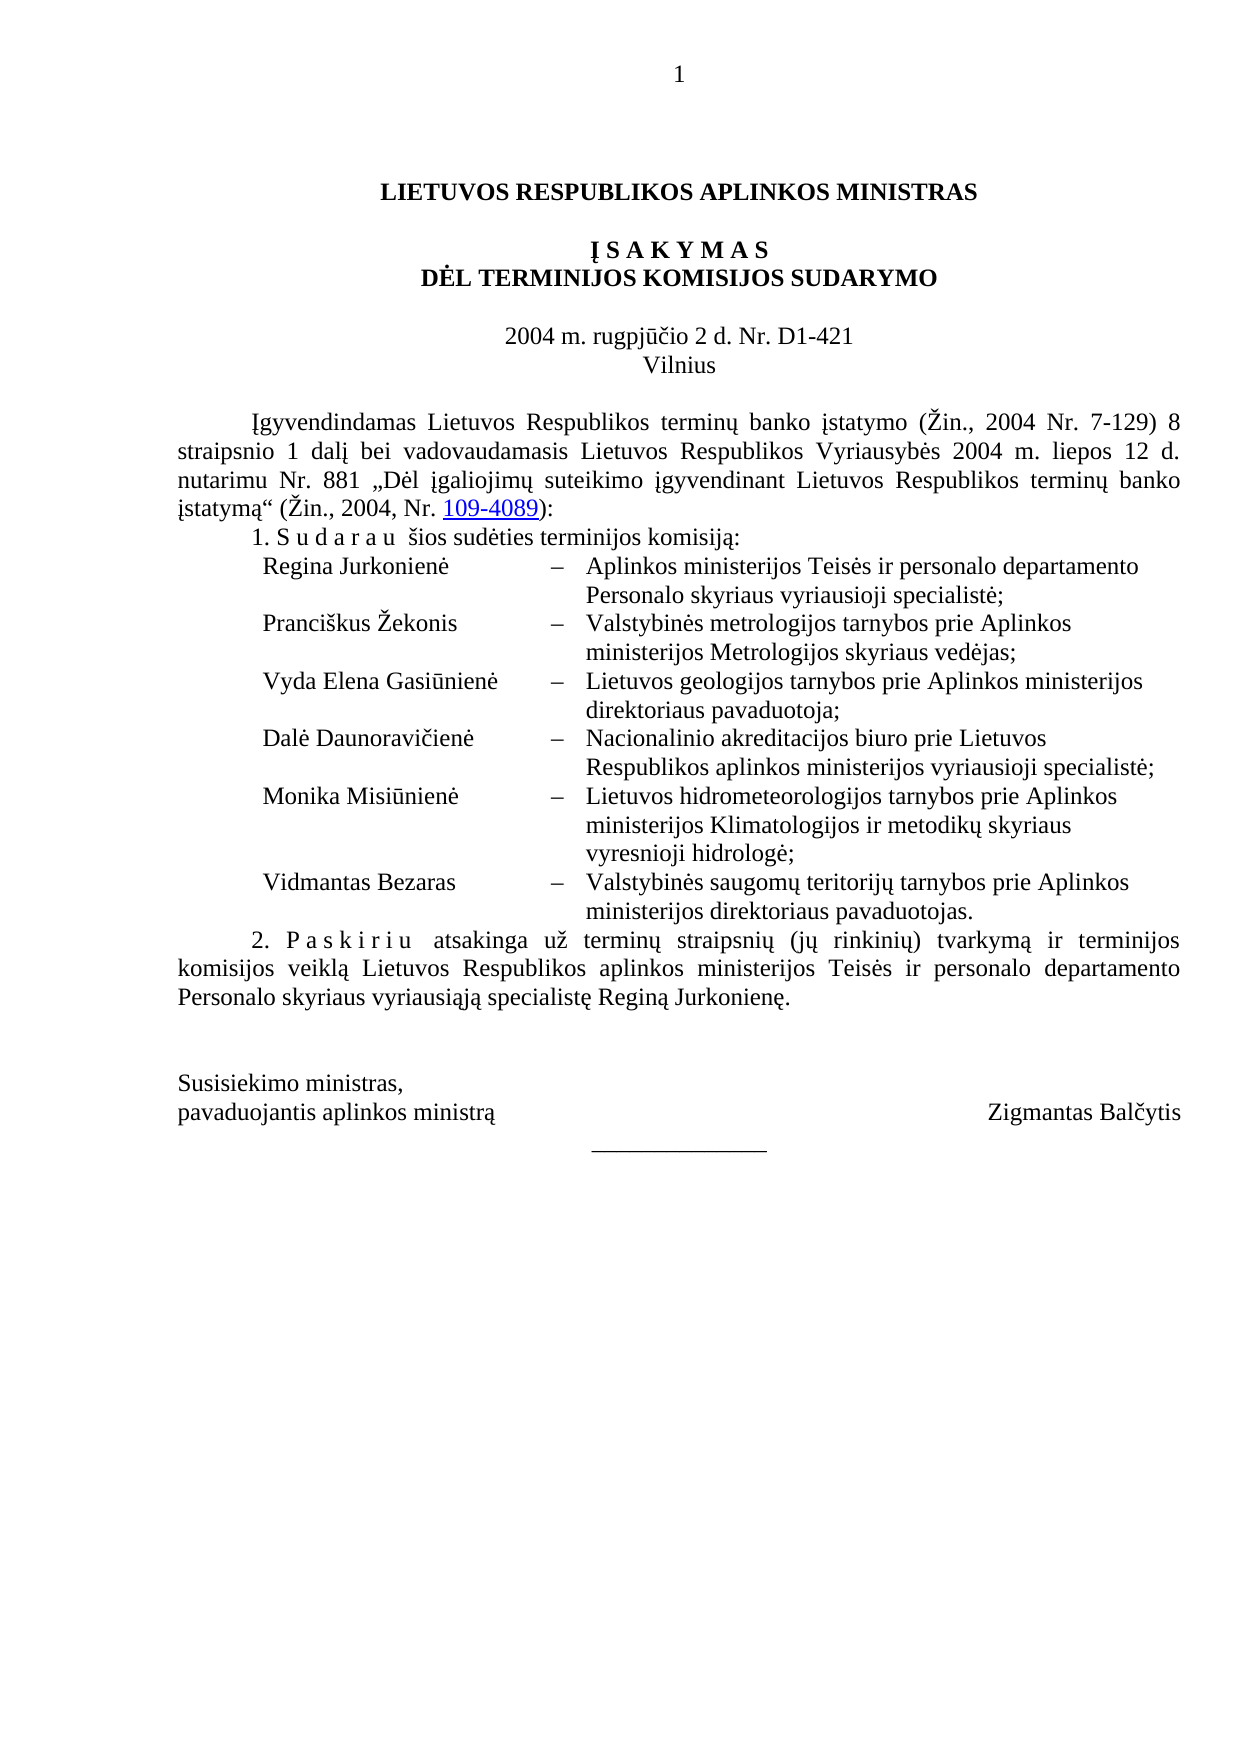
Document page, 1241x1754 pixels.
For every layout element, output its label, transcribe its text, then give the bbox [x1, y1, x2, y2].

table_cell Vidmantas Bezaras [177, 867, 533, 925]
text DĖL TERMINIJOS KOMISIJOS SUDARYMO [177, 263, 1181, 292]
table_header Aplinkos ministerijos Teisės ir personalo departamento Personalo skyriaus vyriausioji specialistė; [574, 551, 1181, 608]
text Vilnius [177, 350, 1181, 378]
text Susisiekimo ministras, [177, 1068, 1181, 1097]
text Įgyvendindamas Lietuvos Respublikos terminų banko įstatymo (Žin., 2004 Nr. 7-129) 8 straipsnio 1 dalį bei vadovaudamasis Lietuvos Respublikos Vyriausybės 2004 m. liepos 12 d. nutarimu Nr. 881 „Dėl įgaliojimų suteikimo įgyvendinant Lietuvos Respublikos terminų banko įstatymą“ (Žin., 2004, Nr. 109-4089): [177, 407, 1181, 522]
table_cell Monika Misiūnienė [177, 781, 533, 867]
table_header – [533, 551, 574, 608]
table_cell Lietuvos geologijos tarnybos prie Aplinkos ministerijos direktoriaus pavaduotoja; [574, 666, 1181, 723]
table_cell Valstybinės saugomų teritorijų tarnybos prie Aplinkos ministerijos direktoriaus pavaduotojas. [574, 867, 1181, 925]
text pavaduojantis aplinkos ministrą Zigmantas Balčytis [177, 1097, 1181, 1126]
table_cell – [533, 609, 574, 666]
table_cell Vyda Elena Gasiūnienė [177, 666, 533, 723]
table_cell Valstybinės metrologijos tarnybos prie Aplinkos ministerijos Metrologijos skyriaus vedėjas; [574, 609, 1181, 666]
text LIETUVOS RESPUBLIKOS APLINKOS MINISTRAS [177, 177, 1181, 206]
text Į S A K Y M A S [177, 235, 1181, 263]
table_cell – [533, 724, 574, 781]
table_cell – [533, 867, 574, 925]
text 2. Paskiriu atsakinga už terminų straipsnių (jų rinkinių) tvarkymą ir terminijos komisijos veiklą Lietuvos Respublikos aplinkos ministerijos Teisės ir personalo departamento Personalo skyriaus vyriausiąją specialistę Reginą Jurkonienę. [177, 925, 1181, 1011]
table_cell – [533, 666, 574, 723]
table_cell Lietuvos hidrometeorologijos tarnybos prie Aplinkos ministerijos Klimatologijos ir metodikų skyriaus vyresnioji hidrologė; [574, 781, 1181, 867]
table_cell Dalė Daunoravičienė [177, 724, 533, 781]
text 1. Sudarau šios sudėties terminijos komisiją: [177, 522, 1181, 551]
table_header Regina Jurkonienė [177, 551, 533, 608]
table_cell Nacionalinio akreditacijos biuro prie Lietuvos Respublikos aplinkos ministerijos vyriausioji specialistė; [574, 724, 1181, 781]
table_cell – [533, 781, 574, 867]
text 2004 m. rugpjūčio 2 d. Nr. D1-421 [177, 321, 1181, 350]
table_cell Pranciškus Žekonis [177, 609, 533, 666]
text ______________ [177, 1126, 1181, 1155]
